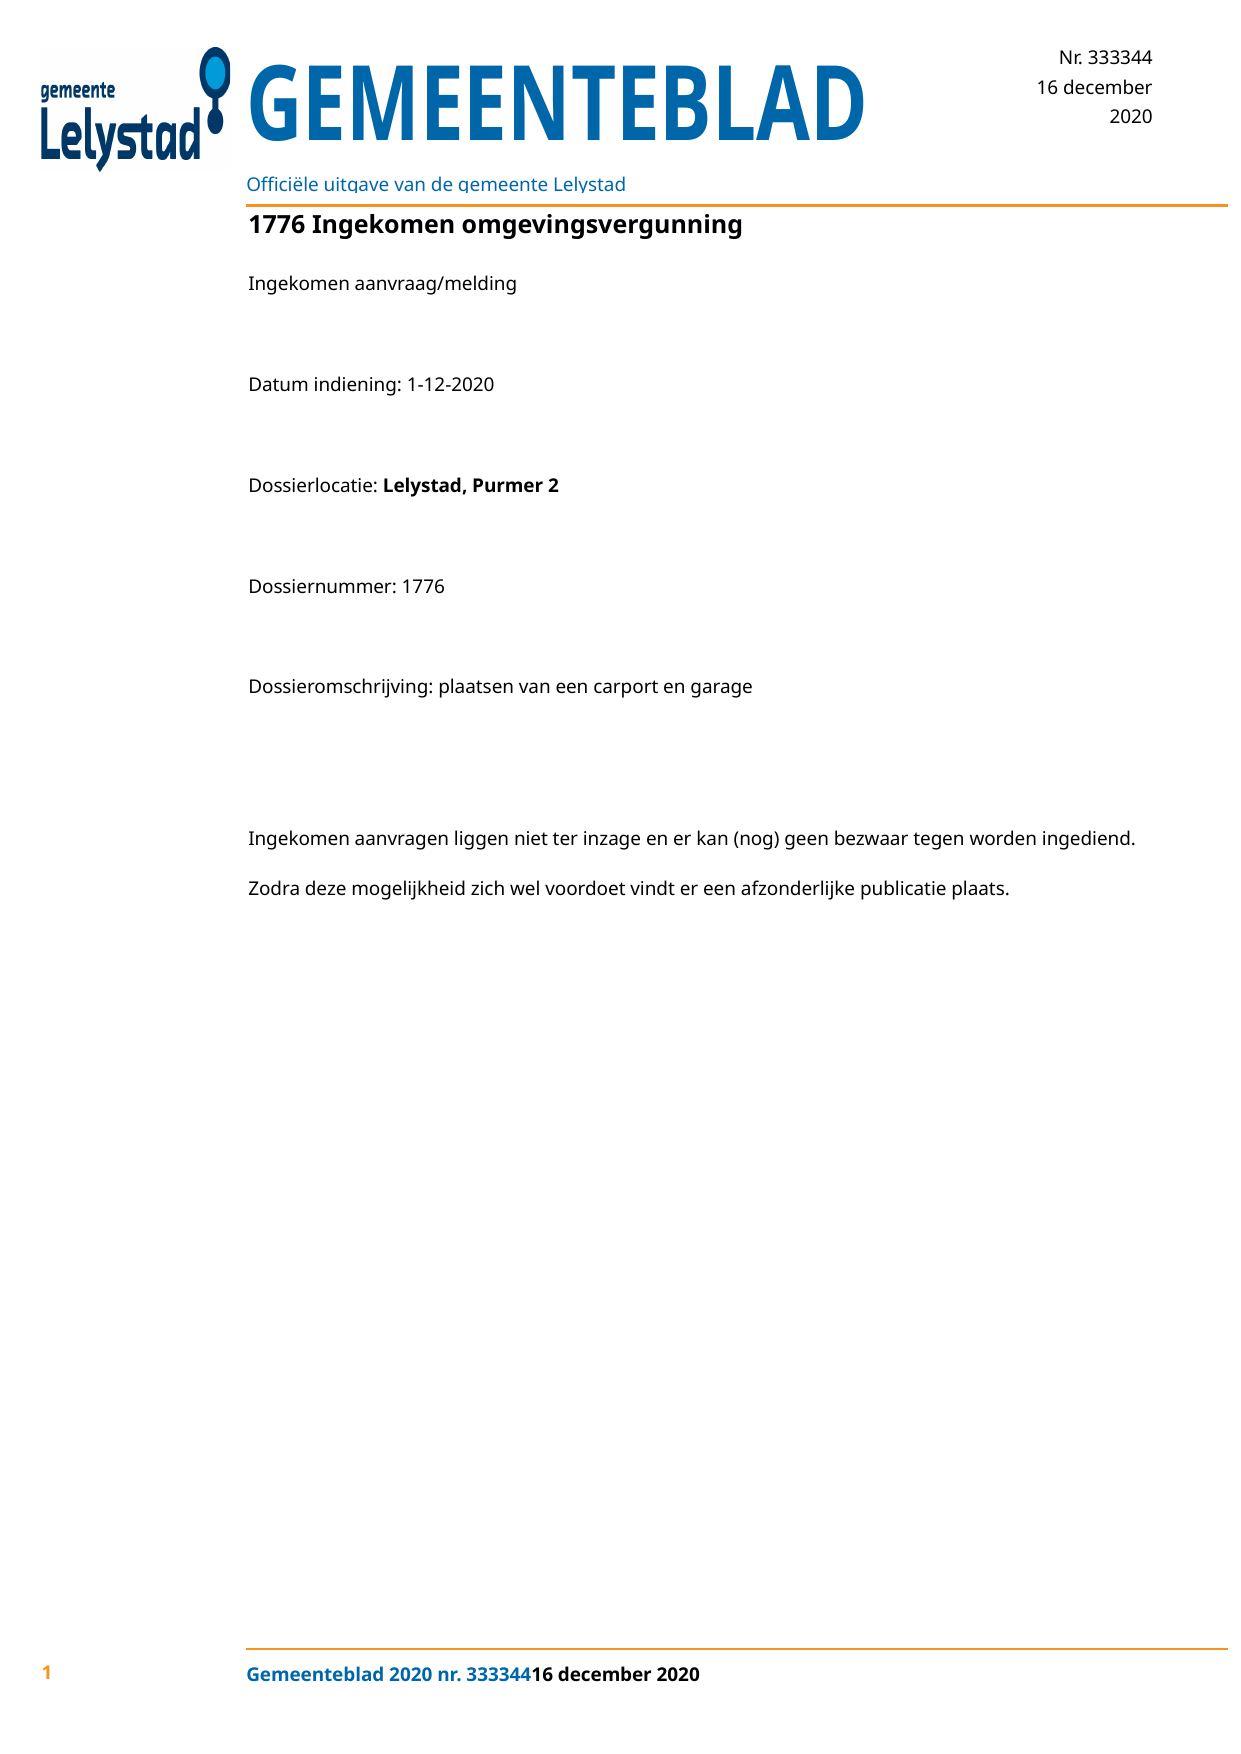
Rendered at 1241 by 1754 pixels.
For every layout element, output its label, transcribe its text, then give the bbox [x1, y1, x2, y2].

text Zodra deze mogelijkheid zich wel voordoet vindt er een afzonderlijke publicatie plaats. [248, 875, 1152, 901]
text Datum indiening: 1-12-2020 [248, 371, 1152, 397]
text Dossierlocatie: Lelystad, Purmer 2 [248, 472, 1152, 498]
picture [41, 47, 231, 172]
text Dossiernummer: 1776 [248, 573, 1152, 598]
text Dossieromschrijving: plaatsen van een carport en garage [248, 674, 1152, 699]
text Ingekomen aanvragen liggen niet ter inzage en er kan (nog) geen bezwaar tegen worden ingediend. [248, 825, 1152, 851]
text 1776 Ingekomen omgevingsvergunning [248, 207, 1152, 241]
text Ingekomen aanvraag/melding [248, 270, 1152, 296]
